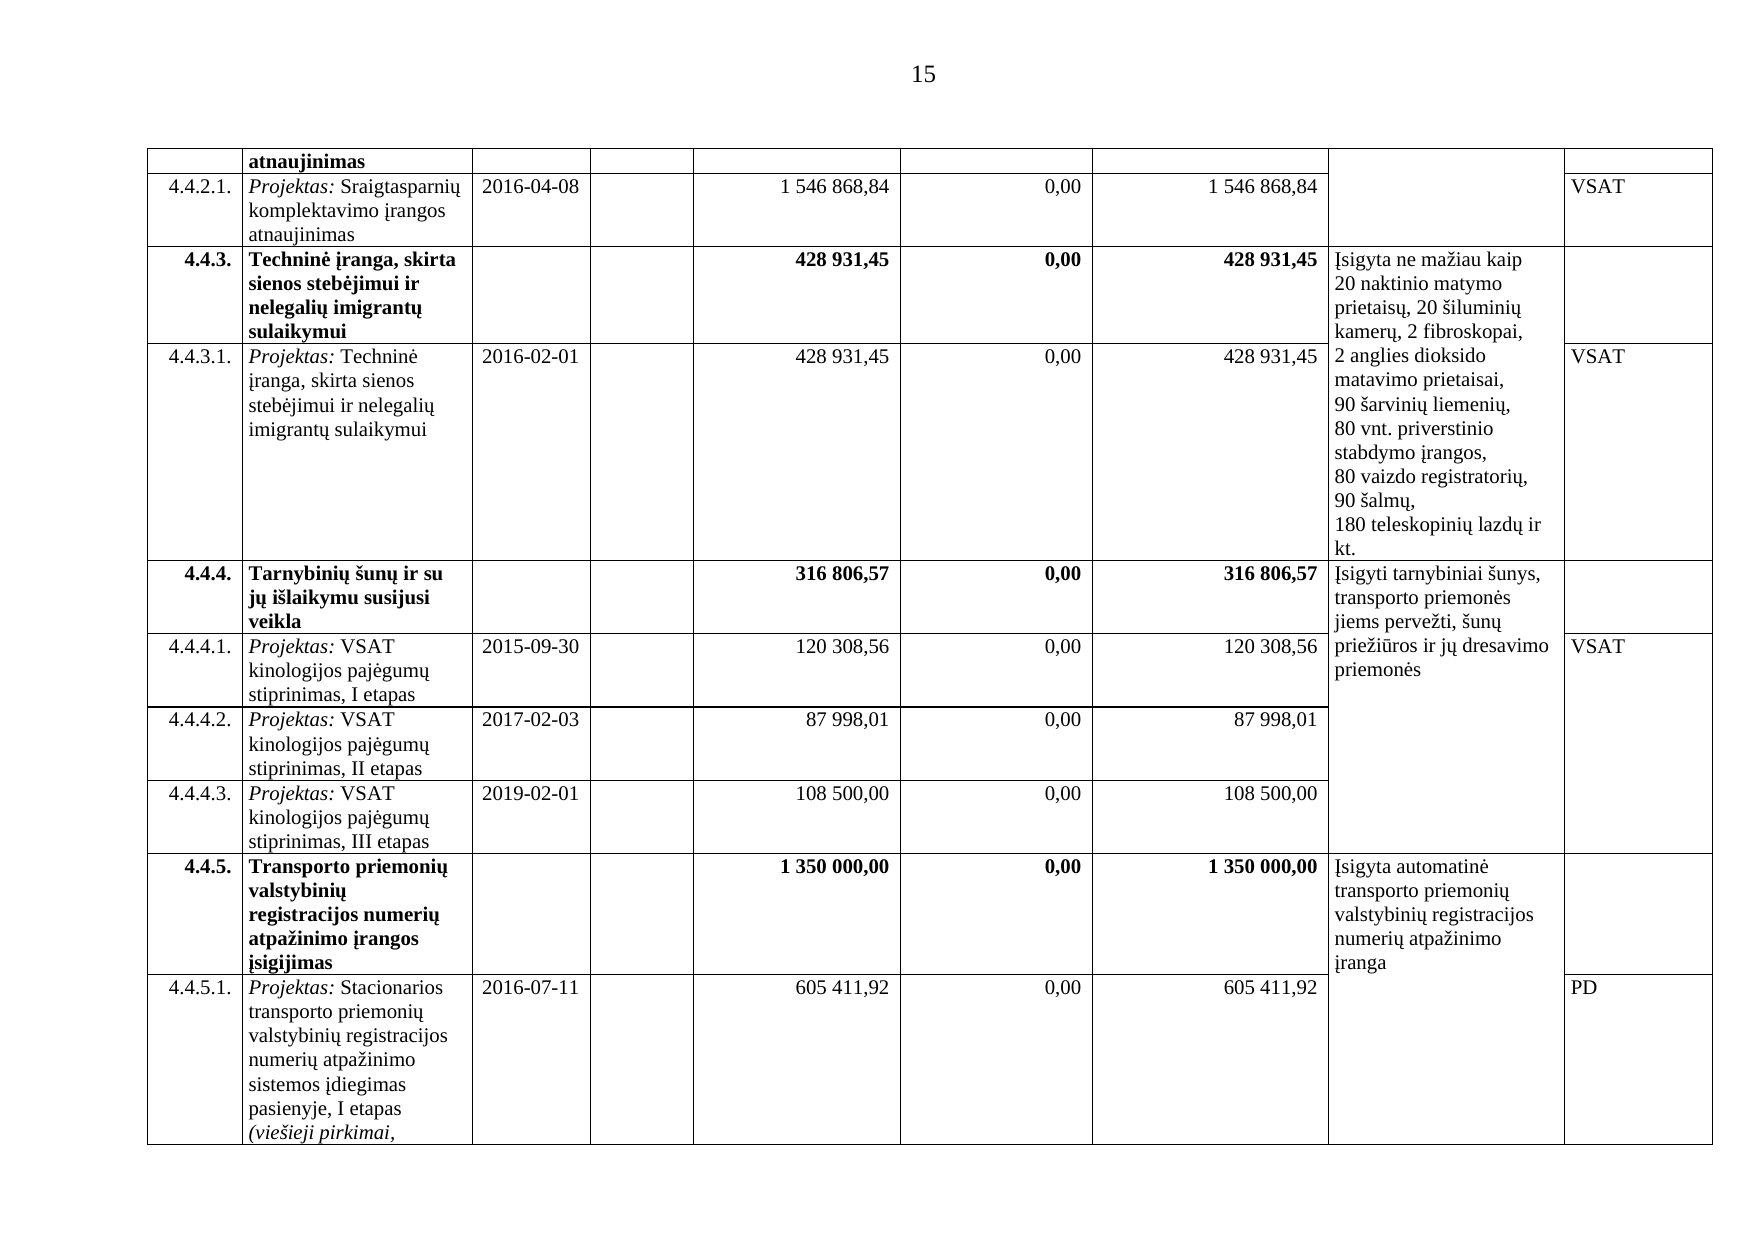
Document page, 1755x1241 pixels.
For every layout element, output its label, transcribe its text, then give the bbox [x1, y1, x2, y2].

table_cell 0,00 [901, 561, 1092, 633]
table_cell 316 806,57 [1093, 561, 1328, 633]
table_cell 108 500,00 [694, 781, 900, 853]
table_cell 4.4.4.3. [148, 781, 242, 853]
table_cell [473, 149, 590, 173]
table_cell 605 411,92 [1093, 975, 1328, 1144]
table_cell 428 931,45 [1093, 247, 1328, 343]
table_cell [591, 975, 693, 1144]
table_cell [591, 149, 693, 173]
table_cell [591, 781, 693, 853]
table_cell 4.4.3.1. [148, 344, 242, 560]
table_cell Įsigyti tarnybiniai šunys, transporto priemonės jiems pervežti, šunų priežiūros ir jų dresavimo priemonės [1329, 561, 1564, 853]
table_cell 87 998,01 [1093, 708, 1328, 779]
table_cell 0,00 [901, 344, 1092, 560]
table_cell 120 308,56 [694, 634, 900, 706]
table_cell 4.4.2.1. [148, 174, 242, 246]
table_cell 428 931,45 [694, 344, 900, 560]
table_cell 4.4.5.1. [148, 975, 242, 1144]
table_cell 605 411,92 [694, 975, 900, 1144]
table_cell 1 350 000,00 [1093, 854, 1328, 974]
table_cell 2015-09-30 [473, 634, 590, 706]
table_cell 120 308,56 [1093, 634, 1328, 706]
table_cell Projektas: VSAT kinologijos pajėgumų stiprinimas, I etapas [243, 634, 472, 706]
table_cell [591, 708, 693, 779]
table_cell atnaujinimas [243, 149, 472, 173]
table_cell 4.4.4. [148, 561, 242, 633]
table_cell 2016-04-08 [473, 174, 590, 246]
table_cell Projektas: Techninė įranga, skirta sienos stebėjimui ir nelegalių imigrantų sulaikymui [243, 344, 472, 560]
table_cell 4.4.3. [148, 247, 242, 343]
table_cell 87 998,01 [694, 708, 900, 779]
table_cell [591, 634, 693, 706]
table_cell [901, 149, 1092, 173]
table_cell 108 500,00 [1093, 781, 1328, 853]
table_cell 0,00 [901, 634, 1092, 706]
table_cell Įsigyta ne mažiau kaip 20 naktinio matymo prietaisų, 20 šiluminių kamerų, 2 fibroskopai, 2 anglies dioksido matavimo prietaisai, 90 šarvinių liemenių, 80 vnt. priverstinio stabdymo įrangos, 80 vaizdo registratorių, 90 šalmų, 180 teleskopinių lazdų ir kt. [1329, 247, 1564, 560]
table_cell [591, 561, 693, 633]
table_cell [1093, 149, 1328, 173]
table_cell Projektas: Stacionarios transporto priemonių valstybinių registracijos numerių atpažinimo sistemos įdiegimas pasienyje, I etapas (viešieji pirkimai, [243, 975, 472, 1144]
table_cell 0,00 [901, 247, 1092, 343]
table_cell Įsigyta automatinė transporto priemonių valstybinių registracijos numerių atpažinimo įranga [1329, 854, 1564, 1144]
table_cell [473, 561, 590, 633]
table_cell [1565, 561, 1712, 633]
table_cell Transporto priemonių valstybinių registracijos numerių atpažinimo įrangos įsigijimas [243, 854, 472, 974]
table_cell 316 806,57 [694, 561, 900, 633]
table_cell [1329, 149, 1564, 246]
table_cell 1 350 000,00 [694, 854, 900, 974]
table_cell 2019-02-01 [473, 781, 590, 853]
table_cell 0,00 [901, 854, 1092, 974]
table_cell VSAT [1565, 634, 1712, 853]
table_cell 2017-02-03 [473, 708, 590, 779]
table_cell 2016-02-01 [473, 344, 590, 560]
table_cell Projektas: Sraigtasparnių komplektavimo įrangos atnaujinimas [243, 174, 472, 246]
table_cell 2016-07-11 [473, 975, 590, 1144]
table_cell [591, 174, 693, 246]
table_cell [591, 247, 693, 343]
table_cell 1 546 868,84 [694, 174, 900, 246]
table_cell 4.4.4.2. [148, 708, 242, 779]
table_cell [591, 854, 693, 974]
table_cell 428 931,45 [1093, 344, 1328, 560]
table_cell PD [1565, 975, 1712, 1144]
table_cell 0,00 [901, 781, 1092, 853]
table_cell VSAT [1565, 344, 1712, 560]
table_cell [1565, 854, 1712, 974]
table_cell [473, 247, 590, 343]
table_cell [591, 344, 693, 560]
table_cell 0,00 [901, 174, 1092, 246]
table_cell VSAT [1565, 174, 1712, 246]
table_cell 428 931,45 [694, 247, 900, 343]
table_cell 4.4.5. [148, 854, 242, 974]
table_cell 0,00 [901, 708, 1092, 779]
table_cell [148, 149, 242, 173]
table_cell [1565, 149, 1712, 173]
table_cell [473, 854, 590, 974]
table_cell 1 546 868,84 [1093, 174, 1328, 246]
table_cell [1565, 247, 1712, 343]
table_cell Techninė įranga, skirta sienos stebėjimui ir nelegalių imigrantų sulaikymui [243, 247, 472, 343]
table_cell Tarnybinių šunų ir su jų išlaikymu susijusi veikla [243, 561, 472, 633]
table_cell Projektas: VSAT kinologijos pajėgumų stiprinimas, III etapas [243, 781, 472, 853]
table_cell 4.4.4.1. [148, 634, 242, 706]
table_cell [694, 149, 900, 173]
table_cell Projektas: VSAT kinologijos pajėgumų stiprinimas, II etapas [243, 708, 472, 779]
table_cell 0,00 [901, 975, 1092, 1144]
